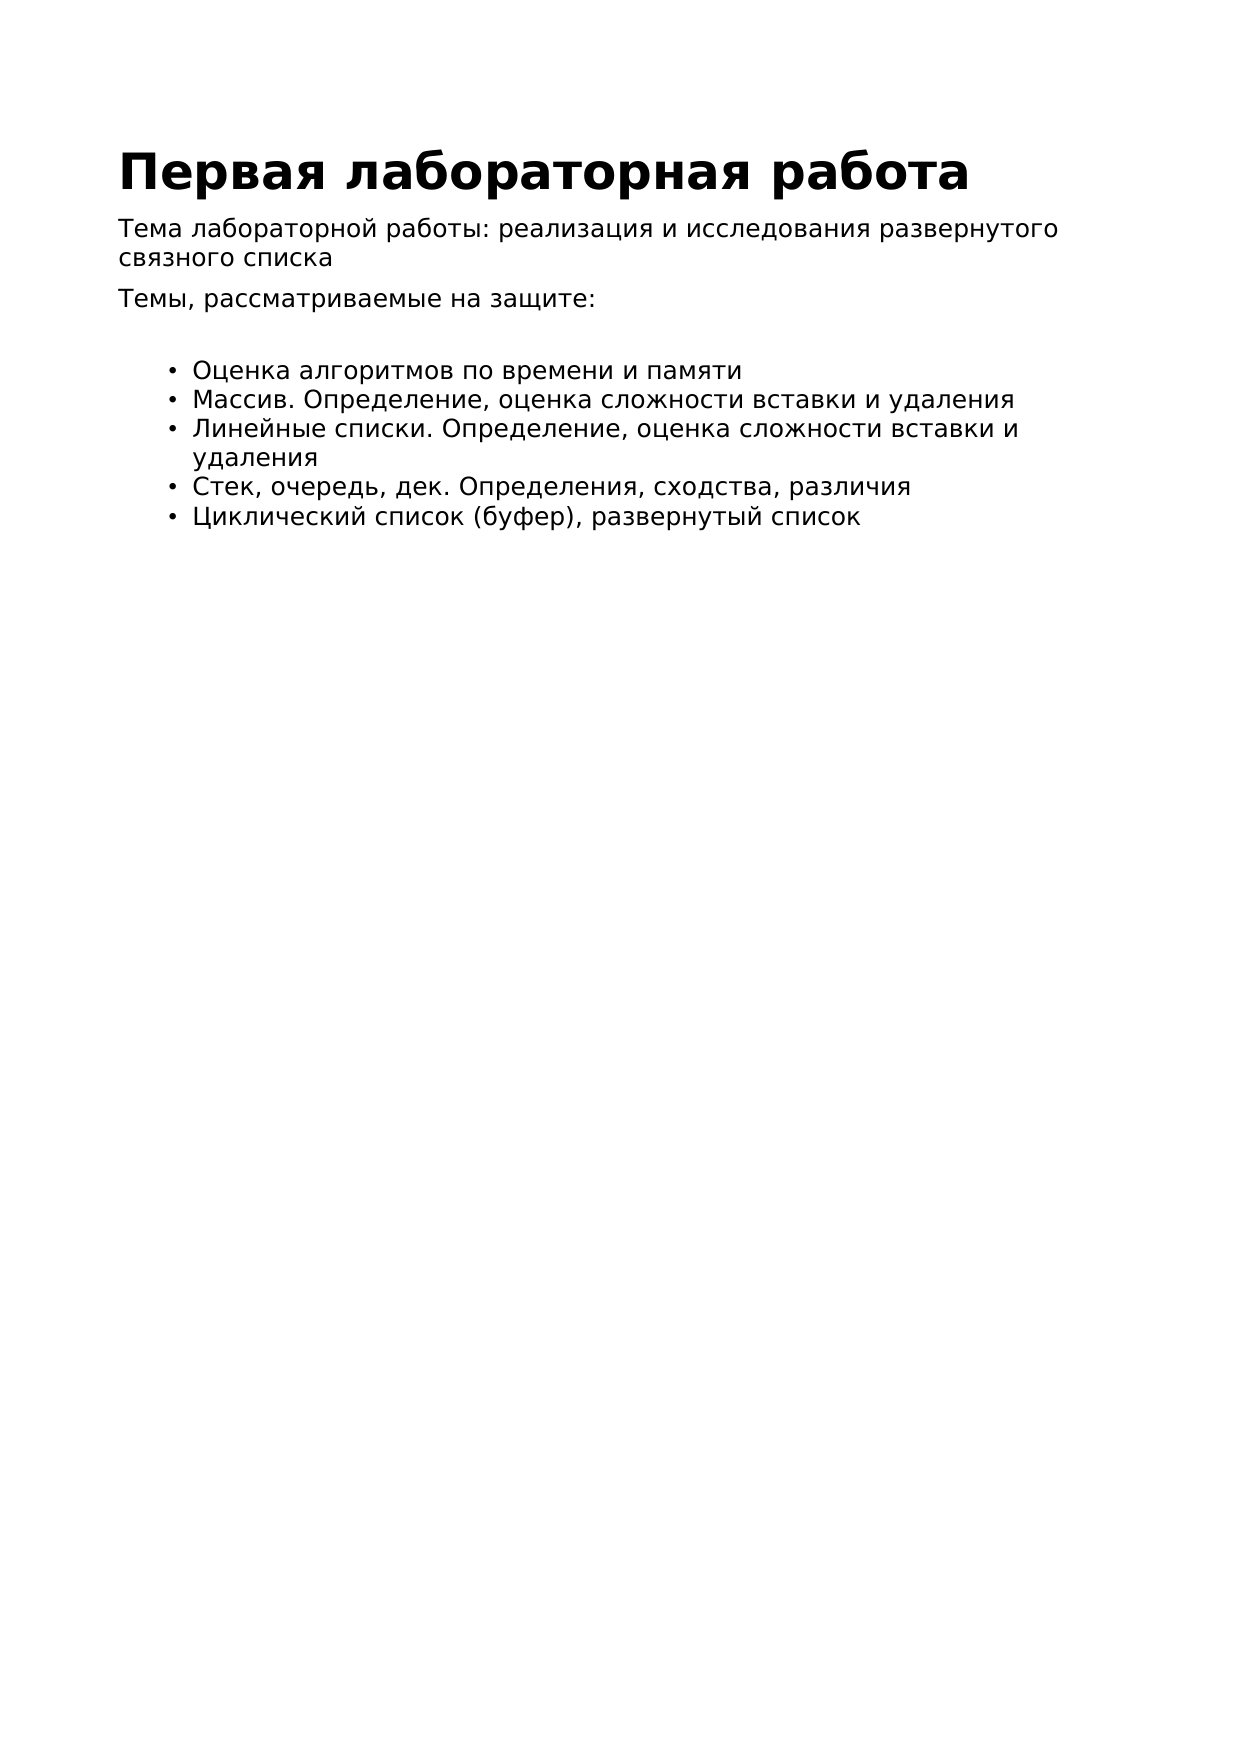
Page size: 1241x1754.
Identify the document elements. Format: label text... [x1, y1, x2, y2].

list Оценка алгоритмов по времени и памяти [177, 356, 1122, 385]
list Массив. Определение, оценка сложности вставки и удаления [177, 385, 1122, 414]
subtitle Первая лабораторная работа [118, 143, 1122, 201]
text Тема лабораторной работы: реализация и исследования развернутого связного списка [118, 214, 1122, 272]
text Темы, рассматриваемые на защите: [118, 285, 1122, 314]
list Циклический список (буфер), развернутый список [177, 502, 1122, 531]
list Линейные списки. Определение, оценка сложности вставки и удаления [177, 414, 1122, 472]
list Стек, очередь, дек. Определения, сходства, различия [177, 472, 1122, 502]
